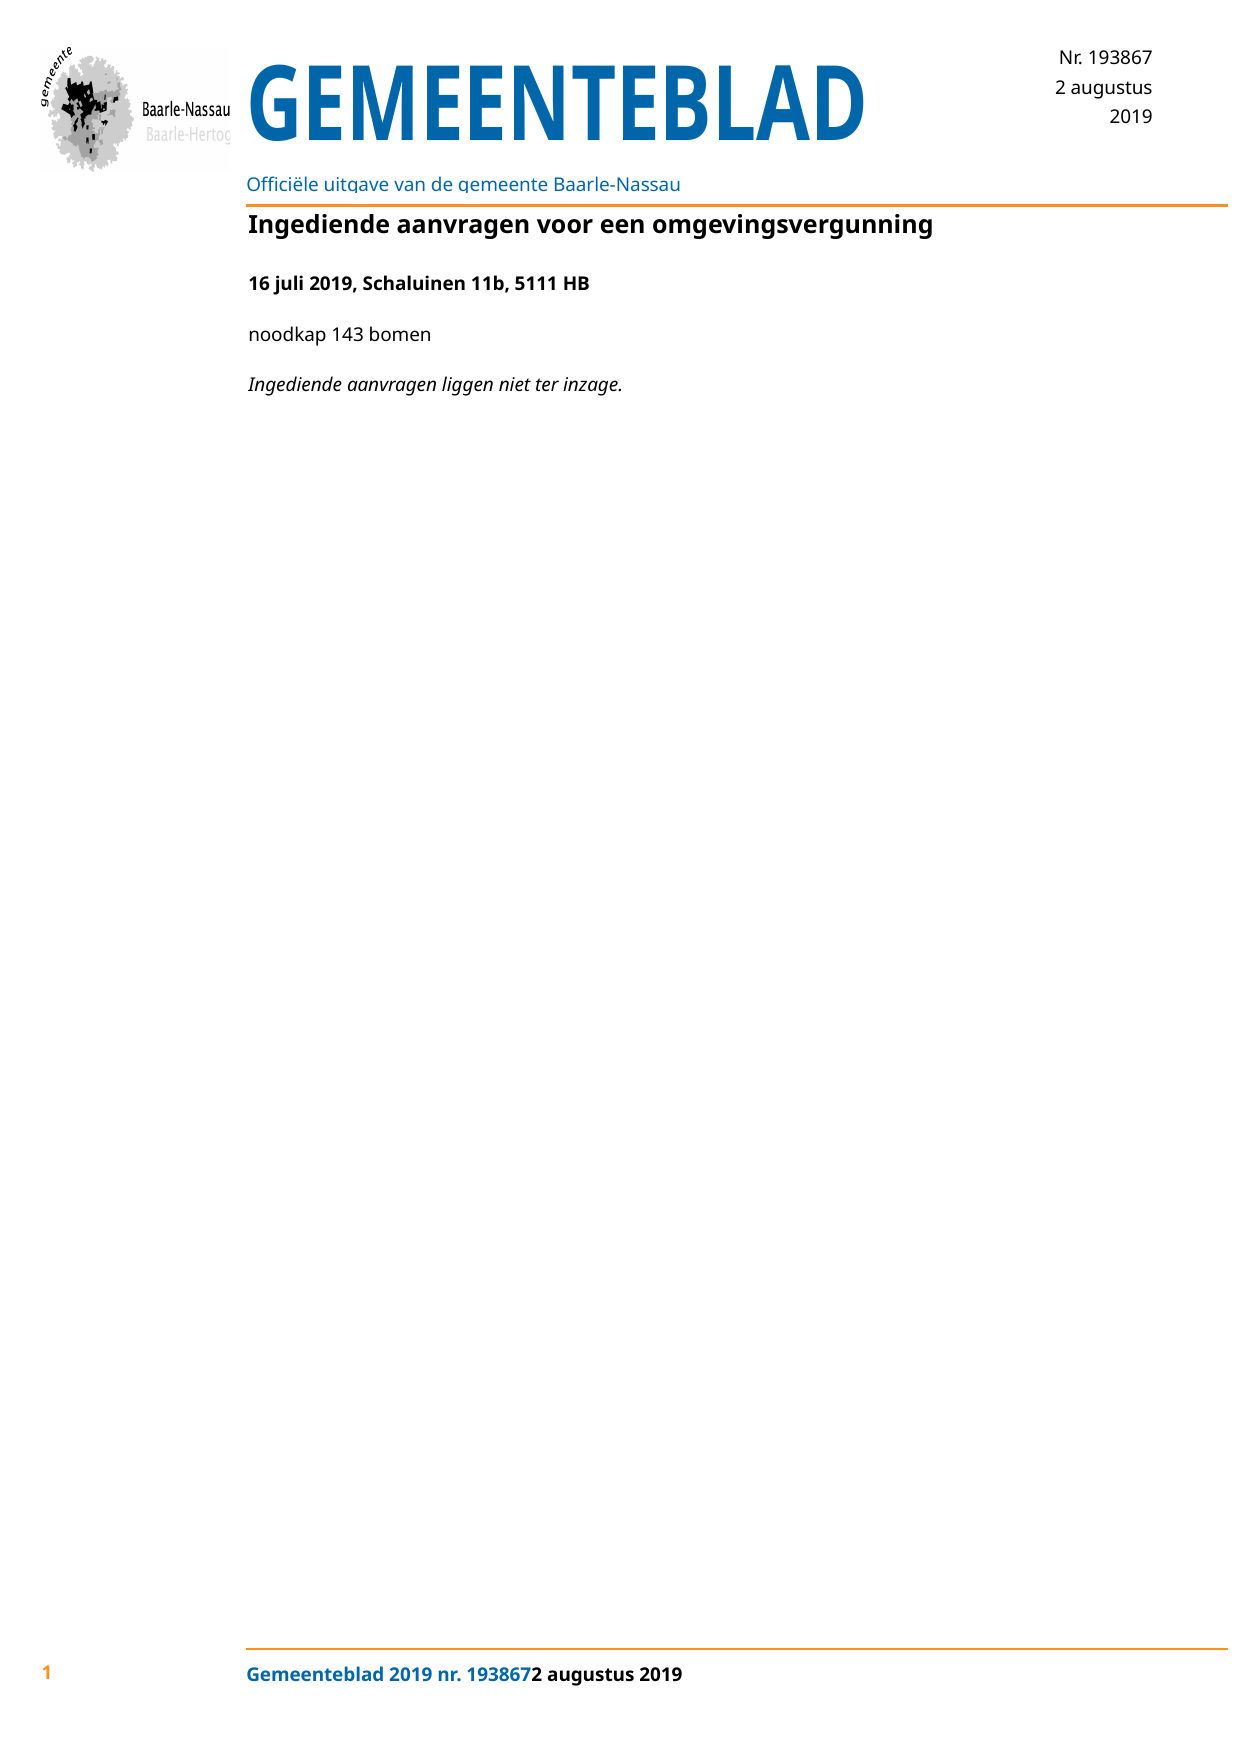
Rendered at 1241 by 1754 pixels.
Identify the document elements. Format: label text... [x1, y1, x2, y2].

text 16 juli 2019, Schaluinen 11b, 5111 HB [248, 270, 1152, 296]
picture [41, 47, 231, 172]
text Ingediende aanvragen voor een omgevingsvergunning [248, 207, 1152, 241]
text noodkap 143 bomen [248, 321, 1152, 346]
text Ingediende aanvragen liggen niet ter inzage. [248, 371, 1152, 397]
